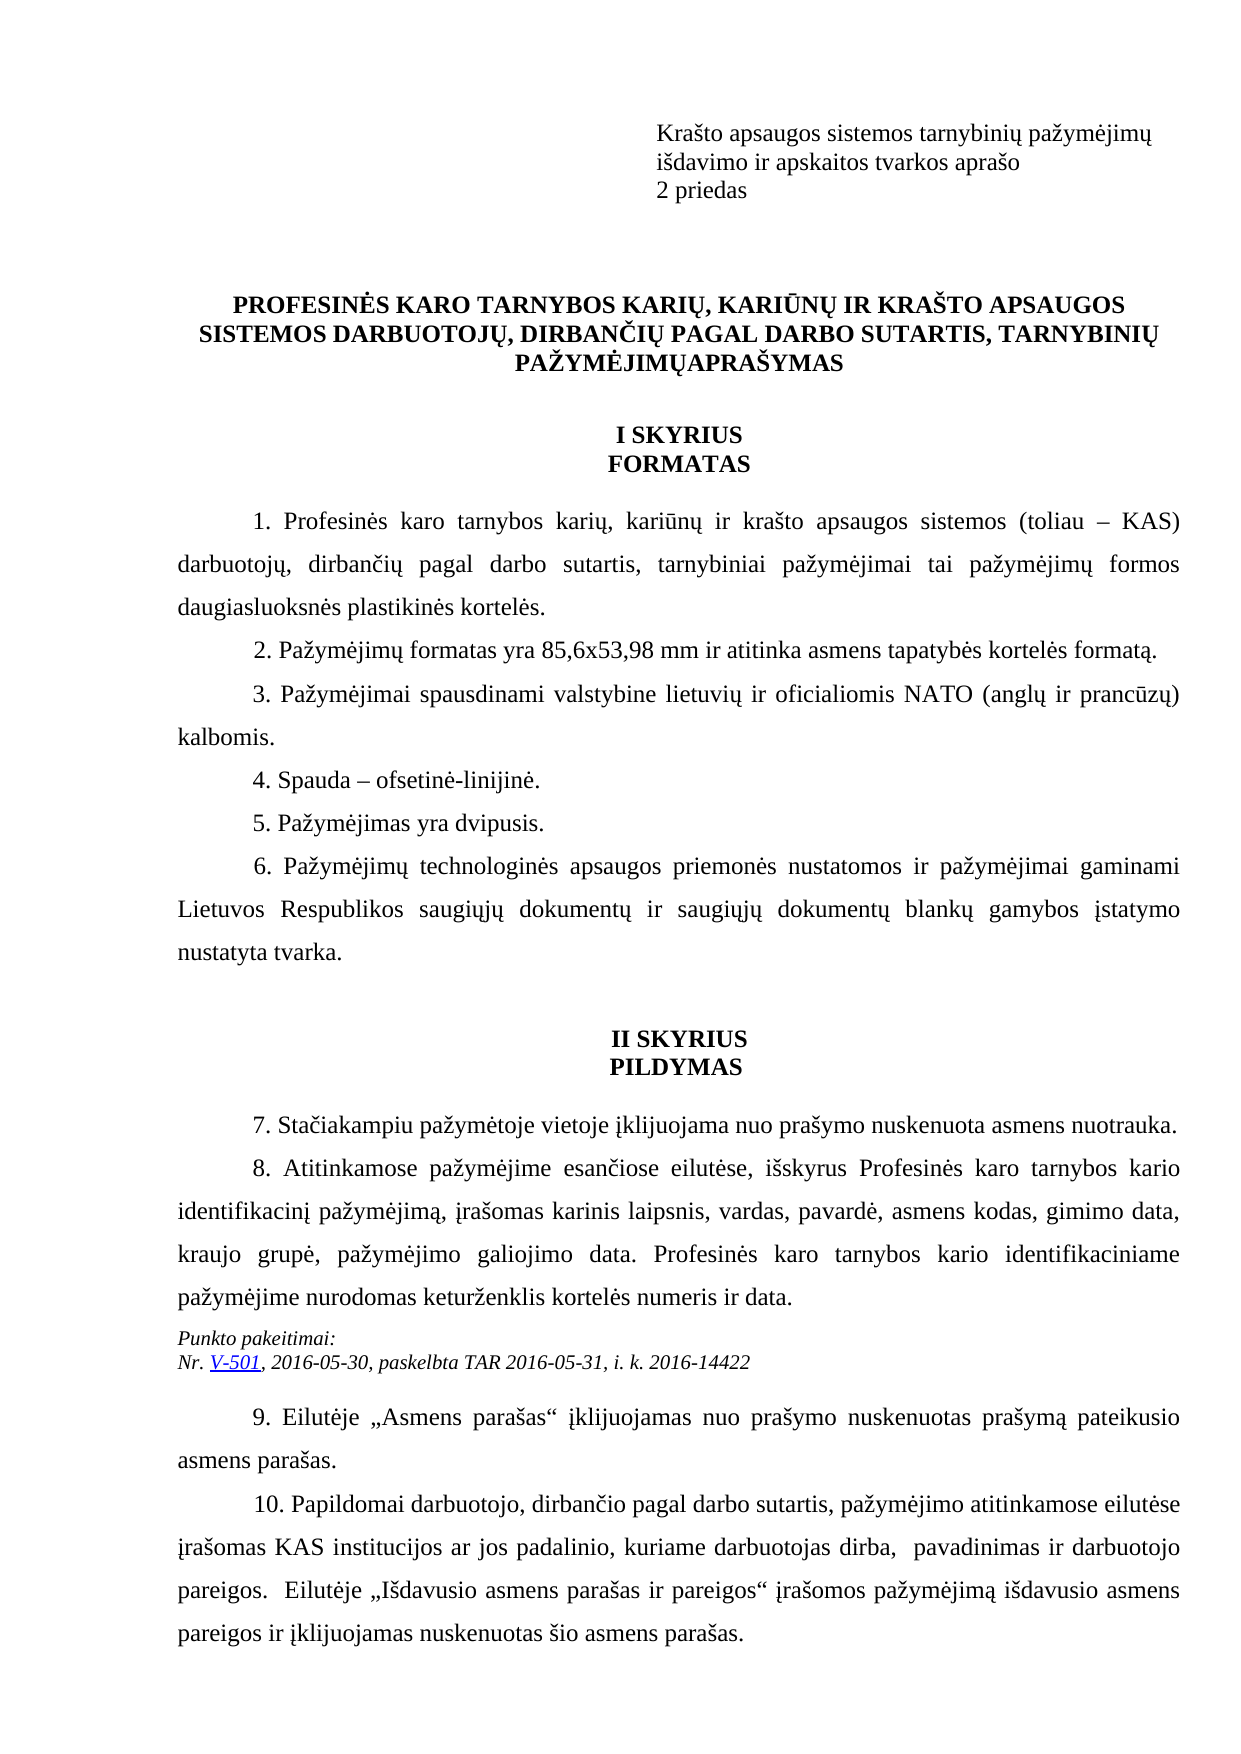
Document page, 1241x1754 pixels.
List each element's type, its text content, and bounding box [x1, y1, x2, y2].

text 4. Spauda – ofsetinė-linijinė. [177, 765, 1181, 794]
text 2 priedas [634, 176, 1181, 204]
text 6. Pažymėjimų technologinės apsaugos priemonės nustatomos ir pažymėjimai gaminami Lietuvos Respublikos saugiųjų dokumentų ir saugiųjų dokumentų blankų gamybos įstatymo nustatyta tvarka. [177, 851, 1181, 966]
text FORMATAS [177, 449, 1181, 477]
text 1. Profesinės karo tarnybos karių, kariūnų ir krašto apsaugos sistemos (toliau – KAS) darbuotojų, dirbančių pagal darbo sutartis, tarnybiniai pažymėjimai tai pažymėjimų formos daugiasluoksnės plastikinės kortelės. [177, 506, 1181, 621]
text 5. Pažymėjimas yra dvipusis. [177, 808, 1181, 837]
text PROFESINĖS KARO TARNYBOS KARIŲ, KARIŪNŲ IR KRAŠTO APSAUGOS SISTEMOS DARBUOTOJŲ, DIRBANČIŲ PAGAL DARBO SUTARTIS, TARNYBINIŲ PAŽYMĖJIMŲAPRAŠYMAS [177, 291, 1181, 377]
text 2. Pažymėjimų formatas yra 85,6x53,98 mm ir atitinka asmens tapatybės kortelės formatą. [177, 636, 1181, 664]
text I SKYRIUS [177, 420, 1181, 449]
text 9. Eilutėje „Asmens parašas“ įklijuojamas nuo prašymo nuskenuotas prašymą pateikusio asmens parašas. [177, 1402, 1181, 1474]
text Krašto apsaugos sistemos tarnybinių pažymėjimų [656, 118, 1181, 147]
text Nr. V-501, 2016-05-30, paskelbta TAR 2016-05-31, i. k. 2016-14422 [177, 1350, 1181, 1374]
text Punkto pakeitimai: [177, 1326, 1181, 1350]
text 7. Stačiakampiu pažymėtoje vietoje įklijuojama nuo prašymo nuskenuota asmens nuotrauka. [177, 1110, 1181, 1139]
text 3. Pažymėjimai spausdinami valstybine lietuvių ir oficialiomis NATO (anglų ir prancūzų) kalbomis. [177, 679, 1181, 751]
text 10. Papildomai darbuotojo, dirbančio pagal darbo sutartis, pažymėjimo atitinkamose eilutėse įrašomas KAS institucijos ar jos padalinio, kuriame darbuotojas dirba, pavadinimas ir darbuotojo pareigos. Eilutėje „Išdavusio asmens parašas ir pareigos“ įrašomos pažymėjimą išdavusio asmens pareigos ir įklijuojamas nuskenuotas šio asmens parašas. [177, 1489, 1181, 1647]
text II SKYRIUS [177, 1024, 1181, 1052]
text 8. Atitinkamose pažymėjime esančiose eilutėse, išskyrus Profesinės karo tarnybos kario identifikacinį pažymėjimą, įrašomas karinis laipsnis, vardas, pavardė, asmens kodas, gimimo data, kraujo grupė, pažymėjimo galiojimo data. Profesinės karo tarnybos kario identifikaciniame pažymėjime nurodomas keturženklis kortelės numeris ir data. [177, 1153, 1181, 1311]
text išdavimo ir apskaitos tvarkos aprašo [634, 147, 1181, 176]
text PILDYMAS [177, 1052, 1181, 1081]
